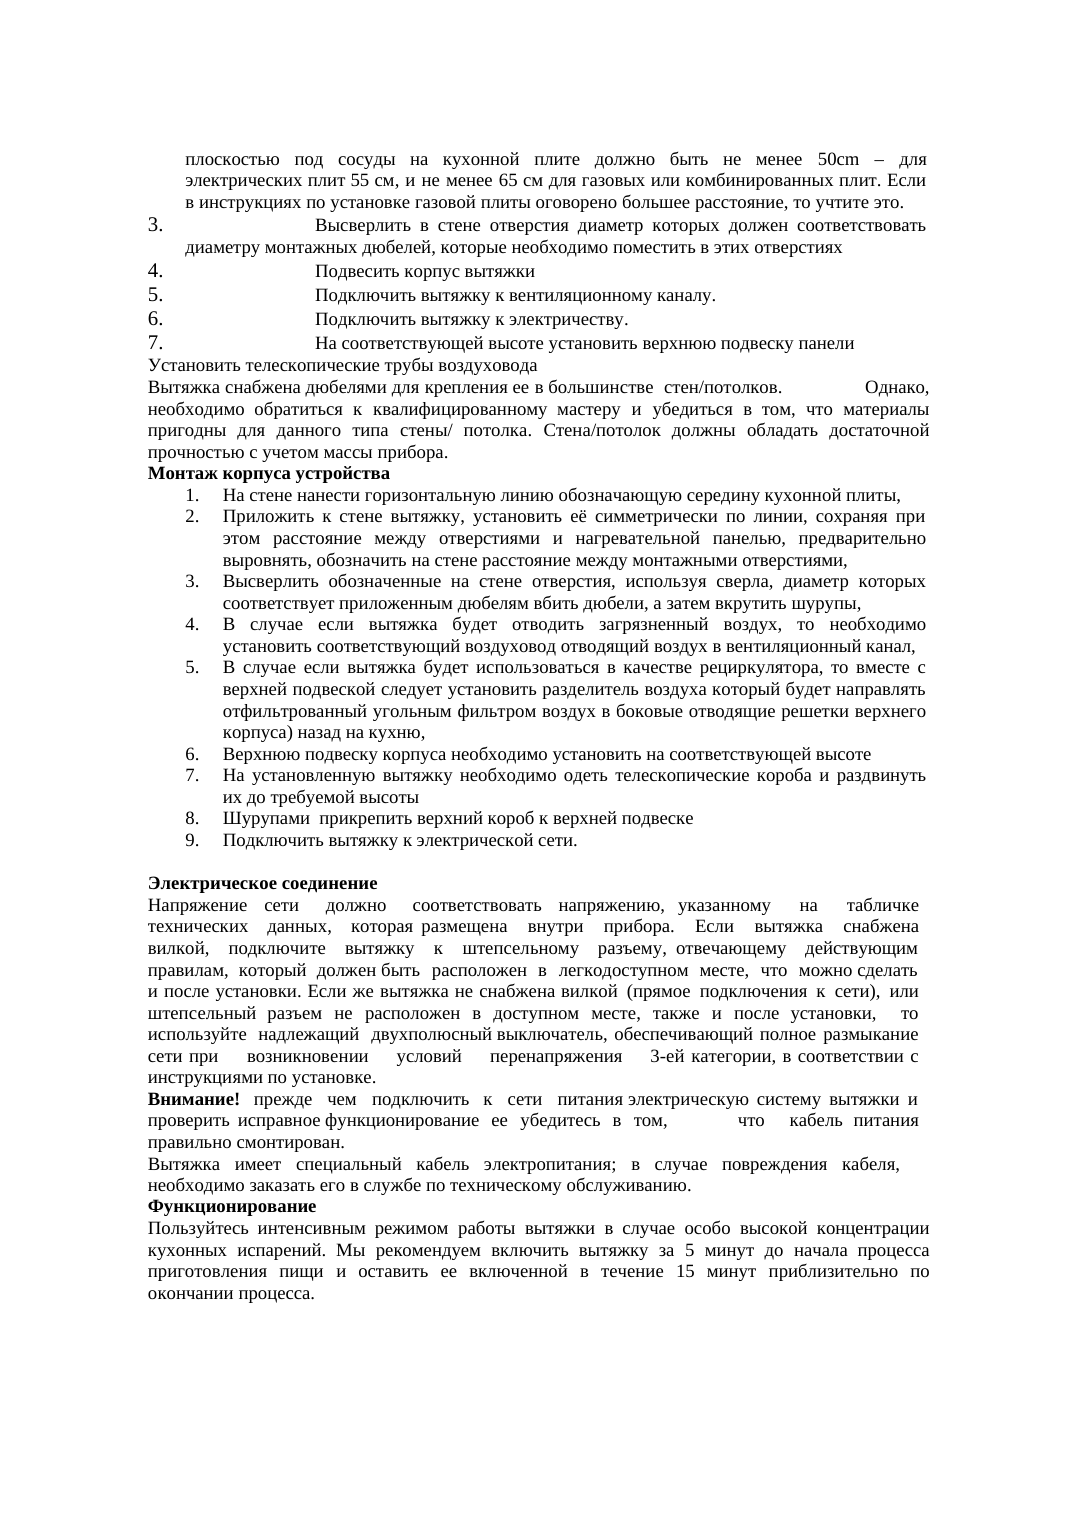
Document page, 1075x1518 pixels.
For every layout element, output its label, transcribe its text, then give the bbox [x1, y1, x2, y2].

text Функционирование [148, 1195, 701, 1217]
list На стене нанести горизонтальную линию обозначающую середину кухонной плиты, [185, 484, 927, 505]
list На соответствующей высоте установить верхнюю подвеску панели [148, 330, 927, 354]
list Подключить вытяжку к вентиляционному каналу. [148, 282, 927, 306]
text Вытяжка снабжена дюбелями для крепления ее в большинстве стен/потолков. Однако, необходимо обратиться к квалифицированному мастеру и убедиться в том, что материалы пригодны для данного типа стены/ потолка. Стена/потолок должны обладать достаточной прочностью с учетом массы прибора. [148, 376, 930, 462]
text Вытяжка имеет специальный кабель электропитания; в случае повреждения кабеля, необходимо заказать его в службе по техническому обслуживанию. [148, 1152, 900, 1195]
list Верхнюю подвеску корпуса необходимо установить на соответствующей высоте [185, 743, 927, 764]
text Монтаж корпуса устройства [148, 462, 927, 484]
list В случае если вытяжка будет использоваться в качестве рециркулятора, то вместе с верхней подвеской следует установить разделитель воздуха который будет направлять отфильтрованный угольным фильтром воздух в боковые отводящие решетки верхнего корпуса) назад на кухню, [185, 656, 927, 743]
list В случае если вытяжка будет отводить загрязненный воздух, то необходимо установить соответствующий воздуховод отводящий воздух в вентиляционный канал, [185, 613, 927, 656]
list Высверлить в стене отверстия диаметр которых должен соответствовать диаметру монтажных дюбелей, которые необходимо поместить в этих отверстиях [148, 212, 927, 258]
list Подключить вытяжку к электричеству. [148, 306, 927, 330]
text Установить телескопические трубы воздуховода [148, 354, 927, 376]
list На установленную вытяжку необходимо одеть телескопические короба и раздвинуть их до требуемой высоты [185, 764, 927, 807]
list Приложить к стене вытяжку, установить её симметрически по линии, сохраняя при этом расстояние между отверстиями и нагревательной панелью, предварительно выровнять, обозначить на стене расстояние между монтажными отверстиями, [185, 505, 927, 570]
list Шурупами прикрепить верхний короб к верхней подвеске [185, 807, 927, 829]
text Электрическое соединение [148, 872, 927, 894]
list Подключить вытяжку к электрической сети. [185, 829, 927, 850]
text Напряжение сети должно соответствовать напряжению, указанному на табличке технических данных, которая размещена внутри прибора. Если вытяжка снабжена вилкой, подключите вытяжку к штепсельному разъему, отвечающему действующим правилам, который должен быть расположен в легкодоступном месте, что можно сделать и после установки. Если же вытяжка не снабжена вилкой (прямое подключения к сети), или штепсельный разъем не расположен в доступном месте, также и после установки, то используйте надлежащий двухполюсный выключатель, обеспечивающий полное размыкание сети при возникновении условий перенапряжения 3-ей категории, в соответствии с инструкциями по установке. [148, 894, 919, 1088]
text Внимание! прежде чем подключить к сети питания электрическую систему вытяжки и проверить исправное функционирование ее убедитесь в том, что кабель питания правильно смонтирован. [148, 1088, 919, 1152]
list плоскостью под сосуды на кухонной плите должно быть не менее 50cm – для электрических плит 55 см, и не менее 65 cм для газовых или комбинированных плит. Если в инструкциях по установке газовой плиты оговорено большее расстояние, то учтите это. [148, 148, 927, 212]
list Высверлить обозначенные на стене отверстия, используя сверла, диаметр которых соответствует приложенным дюбелям вбить дюбели, а затем вкрутить шурупы, [185, 570, 927, 613]
list Подвесить корпус вытяжки [148, 258, 927, 282]
text Пользуйтесь интенсивным режимом работы вытяжки в случае особо высокой концентрации кухонных испарений. Мы рекомендуем включить вытяжку за 5 минут до начала процесса приготовления пищи и оставить ее включенной в течение 15 минут приблизительно по окончании процесса. [148, 1217, 930, 1303]
